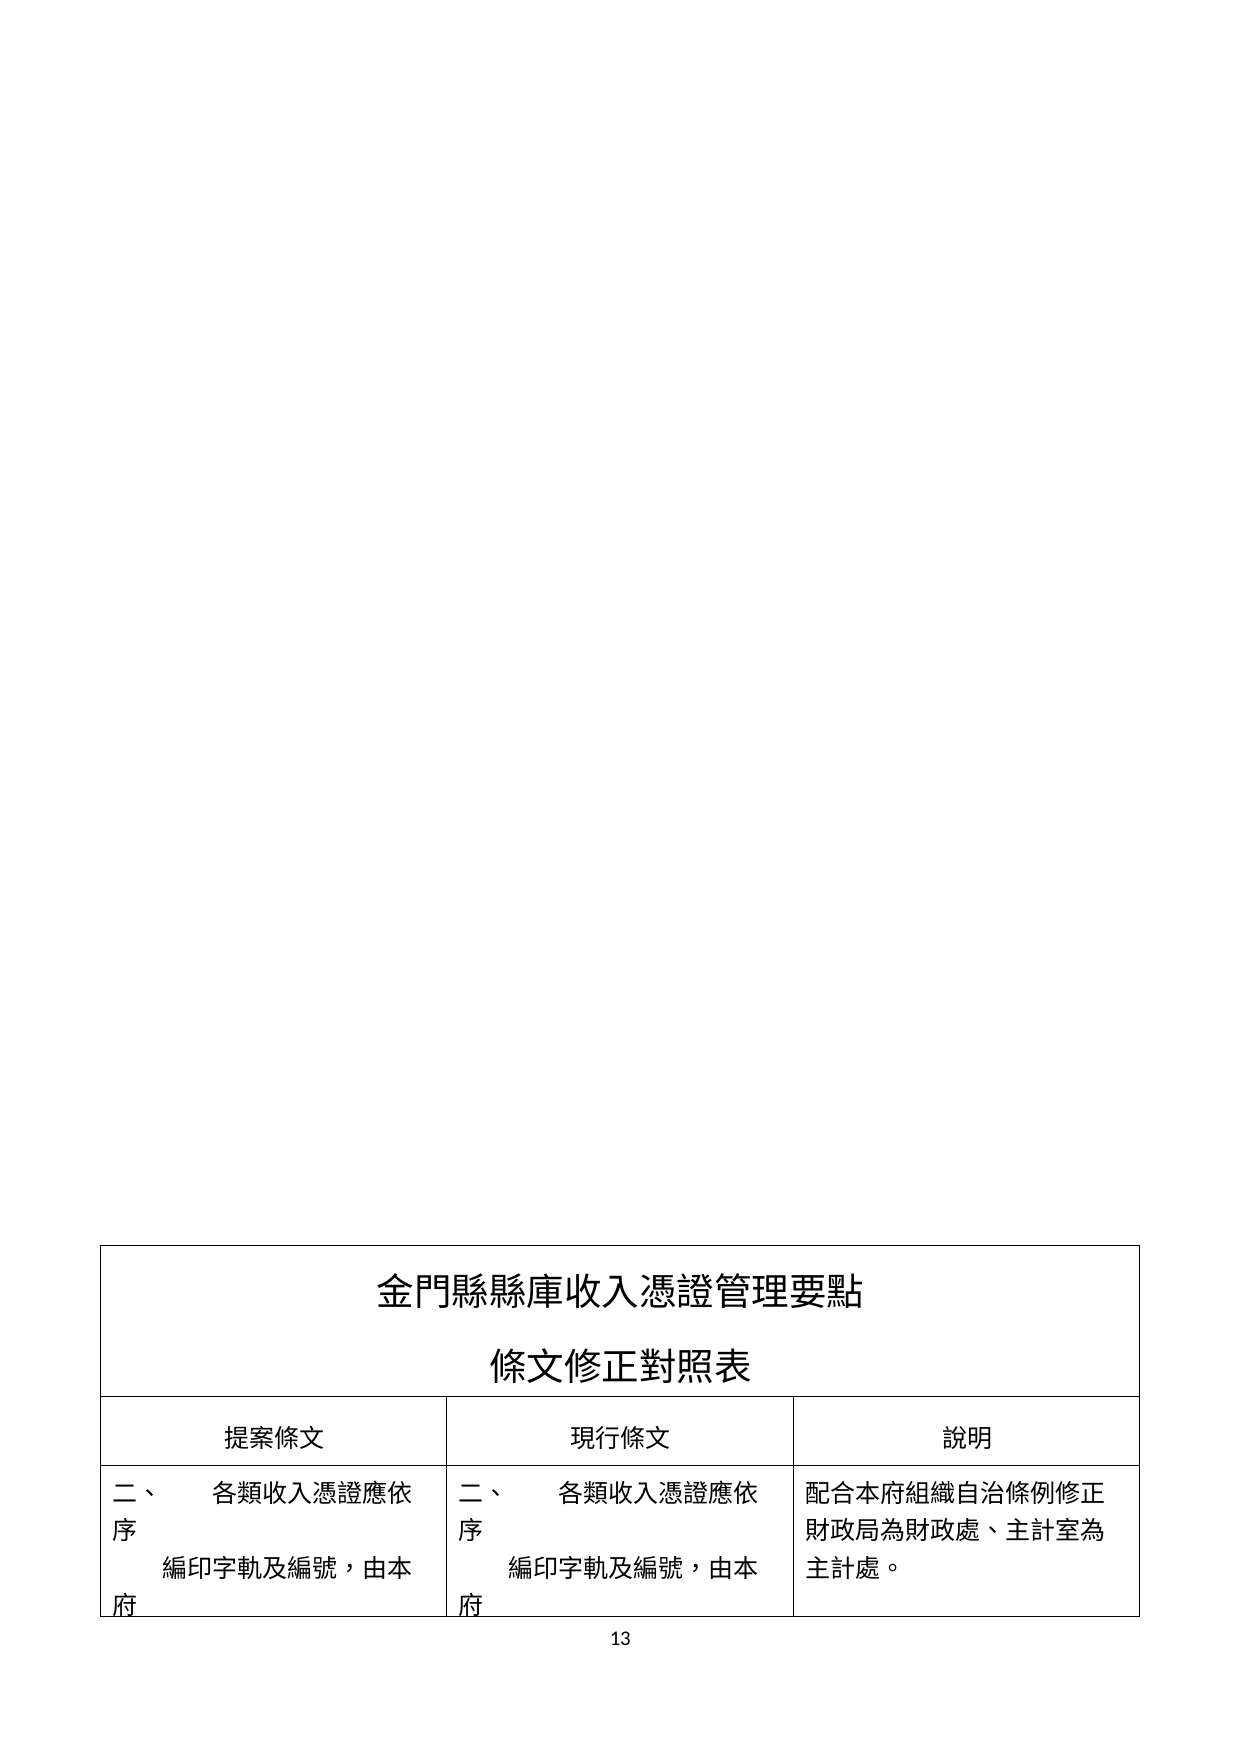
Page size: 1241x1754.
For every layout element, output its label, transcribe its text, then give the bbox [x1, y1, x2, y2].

table_header 金門縣縣庫收入憑證管理要點 條文修正對照表 [101, 1246, 1139, 1396]
table_cell 說明 [794, 1397, 1139, 1465]
table_cell 現行條文 [447, 1397, 793, 1465]
table_cell 二、 各類收入憑證應依序 編印字軌及編號，由本府 [447, 1466, 793, 1616]
table_cell 配合本府組織自治條例修正財政局為財政處、主計室為主計處。 [794, 1466, 1139, 1616]
table_cell 二、 各類收入憑證應依序 編印字軌及編號，由本府 [101, 1466, 446, 1616]
table_cell 提案條文 [101, 1397, 446, 1465]
